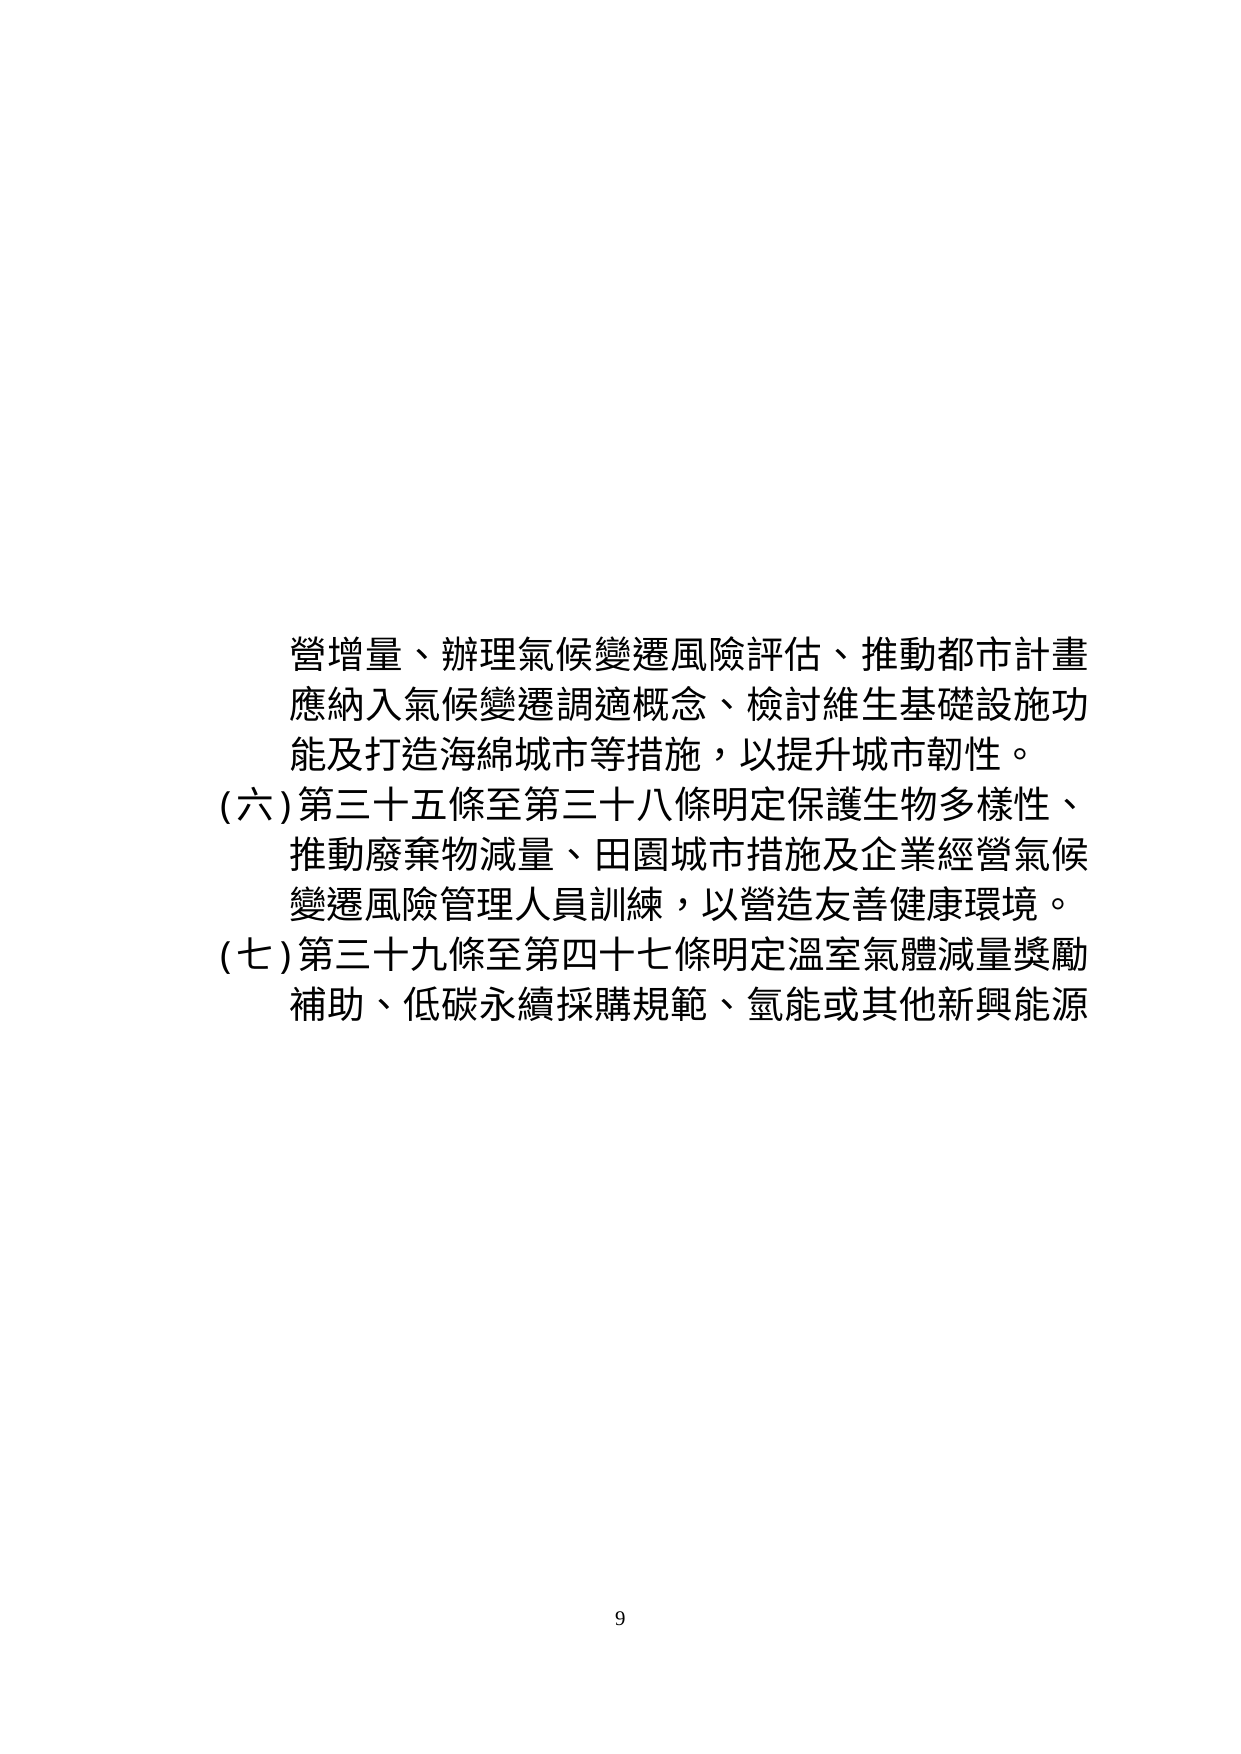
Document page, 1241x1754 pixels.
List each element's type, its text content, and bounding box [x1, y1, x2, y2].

text (七)第三十九條至第四十七條明定溫室氣體減量獎勵補助、低碳永續採購規範、氫能或其他新興能源 [214, 929, 1089, 1029]
text 營增量、辦理氣候變遷風險評估、推動都市計畫應納入氣候變遷調適概念、檢討維生基礎設施功能及打造海綿城市等措施，以提升城市韌性。 [214, 629, 1089, 779]
text (六)第三十五條至第三十八條明定保護生物多樣性、推動廢棄物減量、田園城市措施及企業經營氣候變遷風險管理人員訓練，以營造友善健康環境。 [214, 779, 1089, 929]
